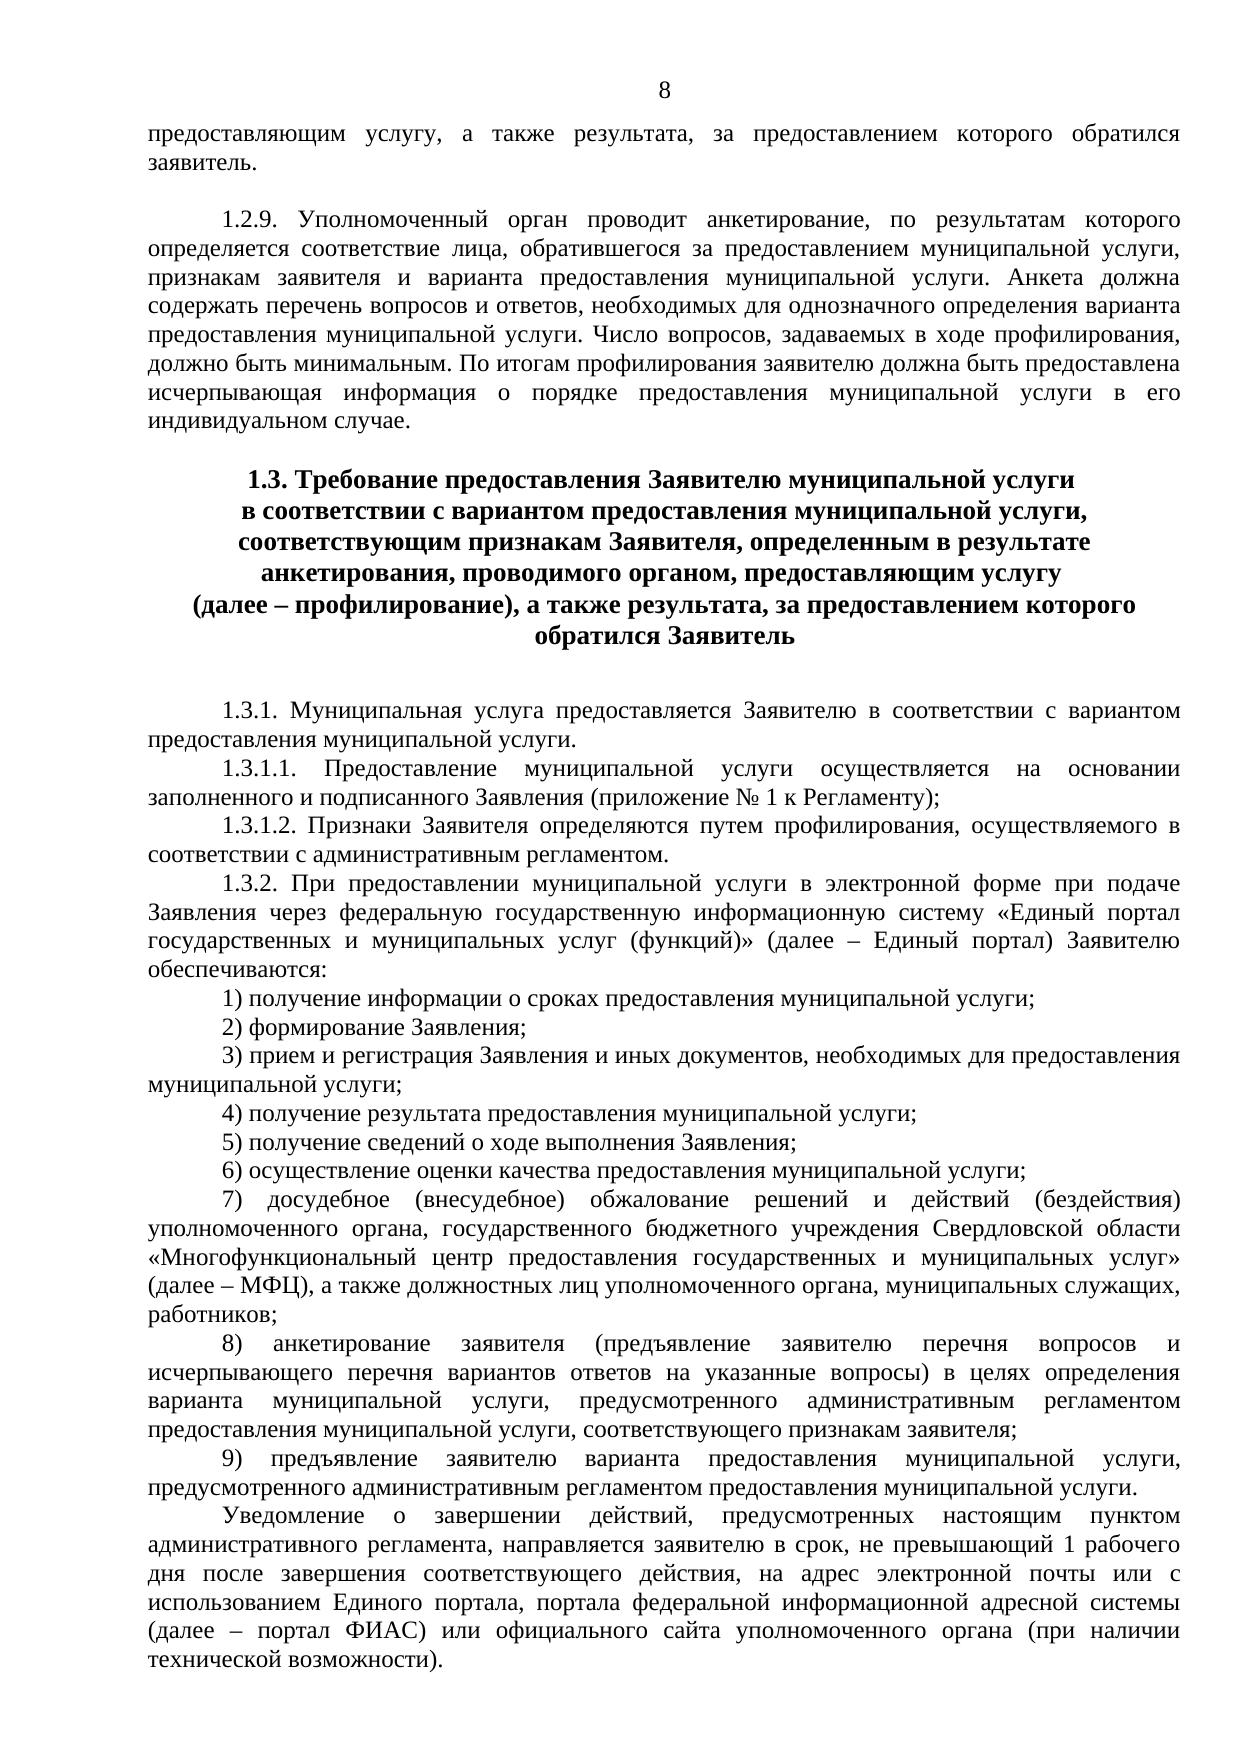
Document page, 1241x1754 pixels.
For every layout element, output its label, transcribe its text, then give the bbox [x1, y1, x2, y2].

subtitle 1.3. Требование предоставления Заявителю муниципальной услуги в соответствии с вариантом предоставления муниципальной услуги, соответствующим признакам Заявителя, определенным в результате анкетирования, проводимого органом, предоставляющим услугу (далее – профилирование), а также результата, за предоставлением которого обратился Заявитель [148, 463, 1181, 650]
text 6) осуществление оценки качества предоставления муниципальной услуги; [148, 1155, 1181, 1184]
text 1) получение информации о сроках предоставления муниципальной услуги; [148, 983, 1181, 1012]
text 1.3.2. При предоставлении муниципальной услуги в электронной форме при подаче Заявления через федеральную государственную информационную систему «Единый портал государственных и муниципальных услуг (функций)» (далее – Единый портал) Заявителю обеспечиваются: [148, 868, 1181, 983]
text 8) анкетирование заявителя (предъявление заявителю перечня вопросов и исчерпывающего перечня вариантов ответов на указанные вопросы) в целях определения варианта муниципальной услуги, предусмотренного административным регламентом предоставления муниципальной услуги, соответствующего признакам заявителя; [148, 1328, 1181, 1443]
text предоставляющим услугу, а также результата, за предоставлением которого обратился заявитель. [148, 118, 1181, 176]
text 3) прием и регистрация Заявления и иных документов, необходимых для предоставления муниципальной услуги; [148, 1040, 1181, 1098]
text 1.3.1.1. Предоставление муниципальной услуги осуществляется на основании заполненного и подписанного Заявления (приложение № 1 к Регламенту); [148, 753, 1181, 810]
text 7) досудебное (внесудебное) обжалование решений и действий (бездействия) уполномоченного органа, государственного бюджетного учреждения Свердловской области «Многофункциональный центр предоставления государственных и муниципальных услуг» (далее – МФЦ), а также должностных лиц уполномоченного органа, муниципальных служащих, работников; [148, 1184, 1181, 1328]
text 1.3.1.2. Признаки Заявителя определяются путем профилирования, осуществляемого в соответствии с административным регламентом. [148, 810, 1181, 868]
text 5) получение сведений о ходе выполнения Заявления; [148, 1127, 1181, 1155]
text 1.2.9. Уполномоченный орган проводит анкетирование, по результатам которого определяется соответствие лица, обратившегося за предоставлением муниципальной услуги, признакам заявителя и варианта предоставления муниципальной услуги. Анкета должна содержать перечень вопросов и ответов, необходимых для однозначного определения варианта предоставления муниципальной услуги. Число вопросов, задаваемых в ходе профилирования, должно быть минимальным. По итогам профилирования заявителю должна быть предоставлена исчерпывающая информация о порядке предоставления муниципальной услуги в его индивидуальном случае. [148, 204, 1181, 434]
text 9) предъявление заявителю варианта предоставления муниципальной услуги, предусмотренного административным регламентом предоставления муниципальной услуги. [148, 1443, 1181, 1500]
text Уведомление о завершении действий, предусмотренных настоящим пунктом административного регламента, направляется заявителю в срок, не превышающий 1 рабочего дня после завершения соответствующего действия, на адрес электронной почты или с использованием Единого портала, портала федеральной информационной адресной системы (далее – портал ФИАС) или официального сайта уполномоченного органа (при наличии технической возможности). [148, 1500, 1181, 1673]
text 4) получение результата предоставления муниципальной услуги; [148, 1098, 1181, 1127]
text 2) формирование Заявления; [148, 1012, 1181, 1040]
text 1.3.1. Муниципальная услуга предоставляется Заявителю в соответствии с вариантом предоставления муниципальной услуги. [148, 695, 1181, 753]
